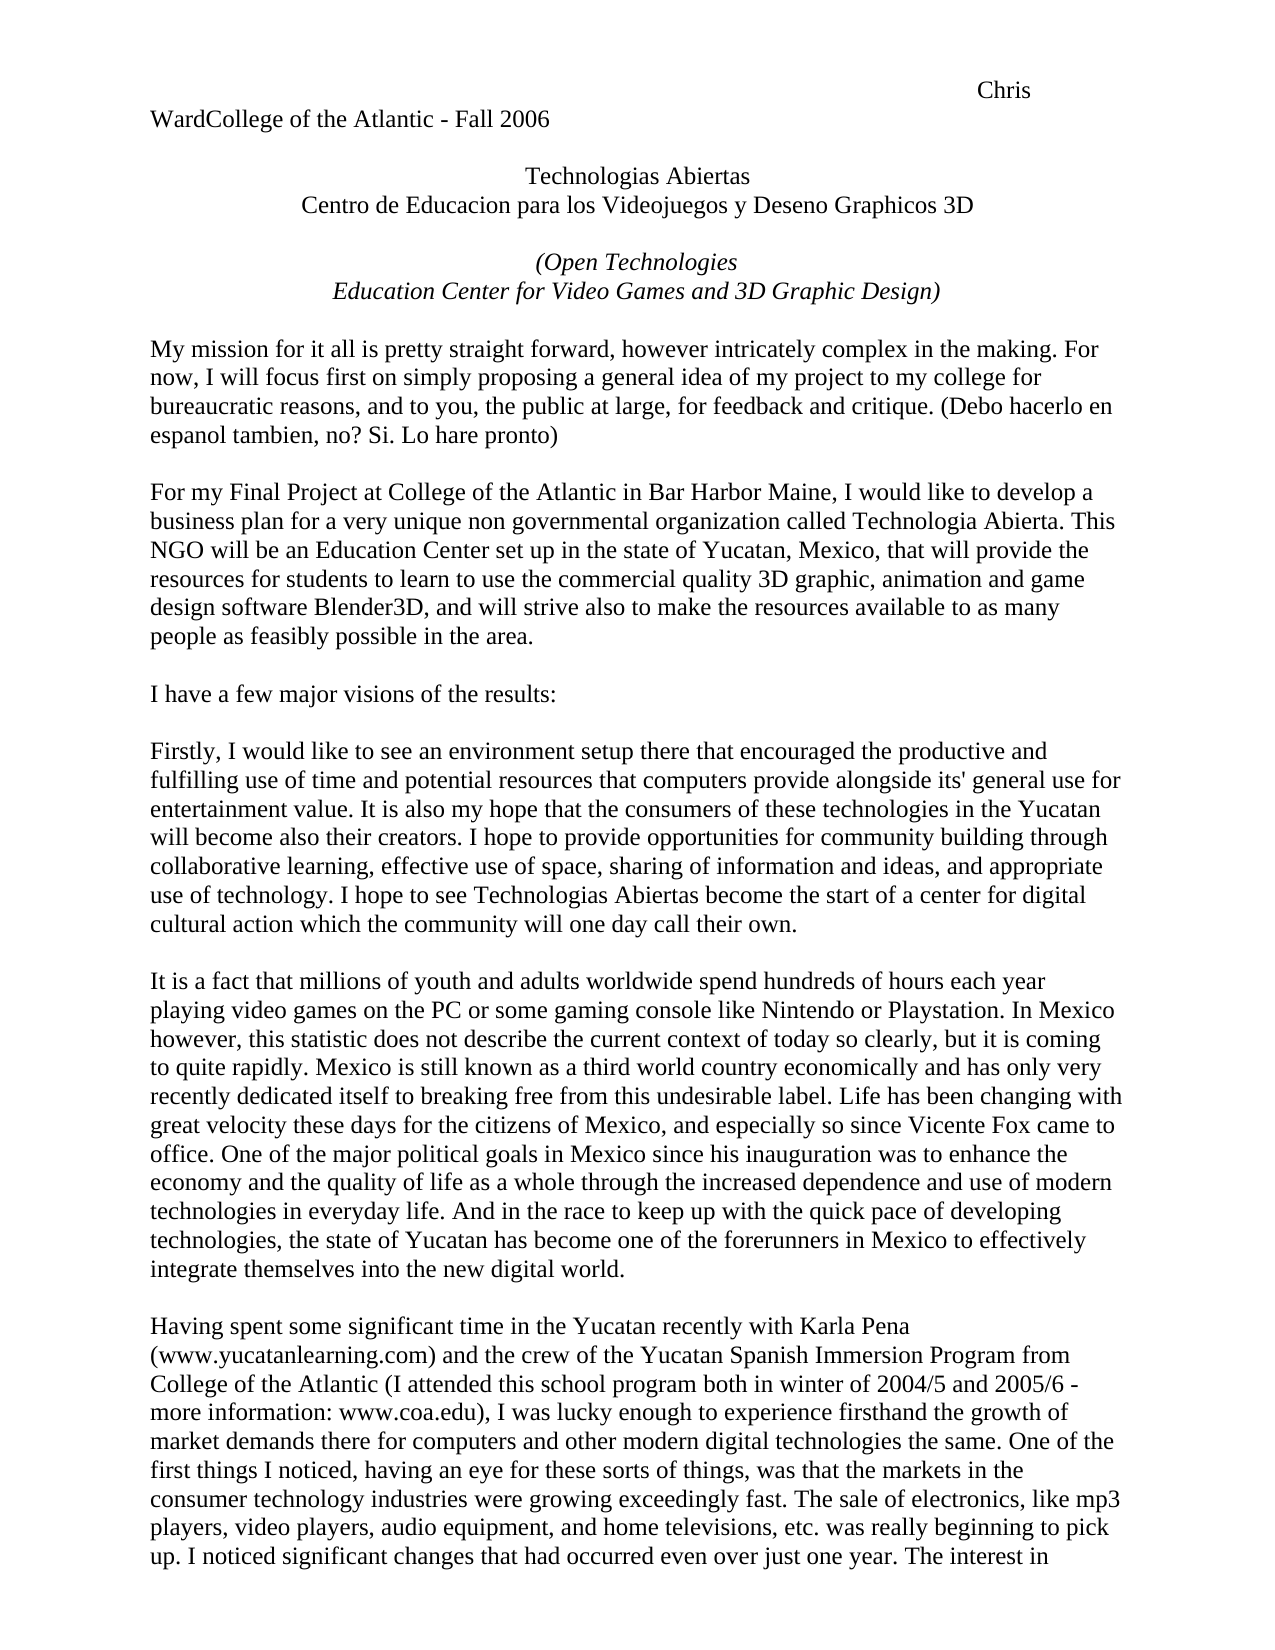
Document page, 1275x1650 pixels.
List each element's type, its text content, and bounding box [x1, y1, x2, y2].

text Education Center for Video Games and 3D Graphic Design) [150, 276, 1125, 305]
text For my Final Project at College of the Atlantic in Bar Harbor Maine, I would like to develop a business plan for a very unique non governmental organization called Technologia Abierta. This NGO will be an Education Center set up in the state of Yucatan, Mexico, that will provide the resources for students to learn to use the commercial quality 3D graphic, animation and game design software Blender3D, and will strive also to make the resources available to as many people as feasibly possible in the area. [150, 477, 1125, 650]
text Centro de Educacion para los Videojuegos y Deseno Graphicos 3D [150, 190, 1125, 219]
text Firstly, I would like to see an environment setup there that encouraged the productive and fulfilling use of time and potential resources that computers provide alongside its' general use for entertainment value. It is also my hope that the consumers of these technologies in the Yucatan will become also their creators. I hope to provide opportunities for community building through collaborative learning, effective use of space, sharing of information and ideas, and appropriate use of technology. I hope to see Technologias Abiertas become the start of a center for digital cultural action which the community will one day call their own. [150, 736, 1125, 937]
text Having spent some significant time in the Yucatan recently with Karla Pena (www.yucatanlearning.com) and the crew of the Yucatan Spanish Immersion Program from College of the Atlantic (I attended this school program both in winter of 2004/5 and 2005/6 - more information: www.coa.edu), I was lucky enough to experience firsthand the growth of market demands there for computers and other modern digital technologies the same. One of the first things I noticed, having an eye for these sorts of things, was that the markets in the consumer technology industries were growing exceedingly fast. The sale of electronics, like mp3 players, video players, audio equipment, and home televisions, etc. was really beginning to pick up. I noticed significant changes that had occurred even over just one year. The interest in [150, 1311, 1125, 1570]
text (Open Technologies [150, 247, 1125, 276]
text My mission for it all is pretty straight forward, however intricately complex in the making. For now, I will focus first on simply proposing a general idea of my project to my college for bureaucratic reasons, and to you, the public at large, for feedback and critique. (Debo hacerlo en espanol tambien, no? Si. Lo hare pronto) [150, 334, 1125, 449]
text Chris WardCollege of the Atlantic - Fall 2006 [150, 75, 1125, 132]
text It is a fact that millions of youth and adults worldwide spend hundreds of hours each year playing video games on the PC or some gaming console like Nintendo or Playstation. In Mexico however, this statistic does not describe the current context of today so clearly, but it is coming to quite rapidly. Mexico is still known as a third world country economically and has only very recently dedicated itself to breaking free from this undesirable label. Life has been changing with great velocity these days for the citizens of Mexico, and especially so since Vicente Fox came to office. One of the major political goals in Mexico since his inauguration was to enhance the economy and the quality of life as a whole through the increased dependence and use of modern technologies in everyday life. And in the race to keep up with the quick pace of developing technologies, the state of Yucatan has become one of the forerunners in Mexico to effectively integrate themselves into the new digital world. [150, 966, 1125, 1282]
text I have a few major visions of the results: [150, 679, 1125, 707]
text Technologias Abiertas [150, 161, 1125, 190]
